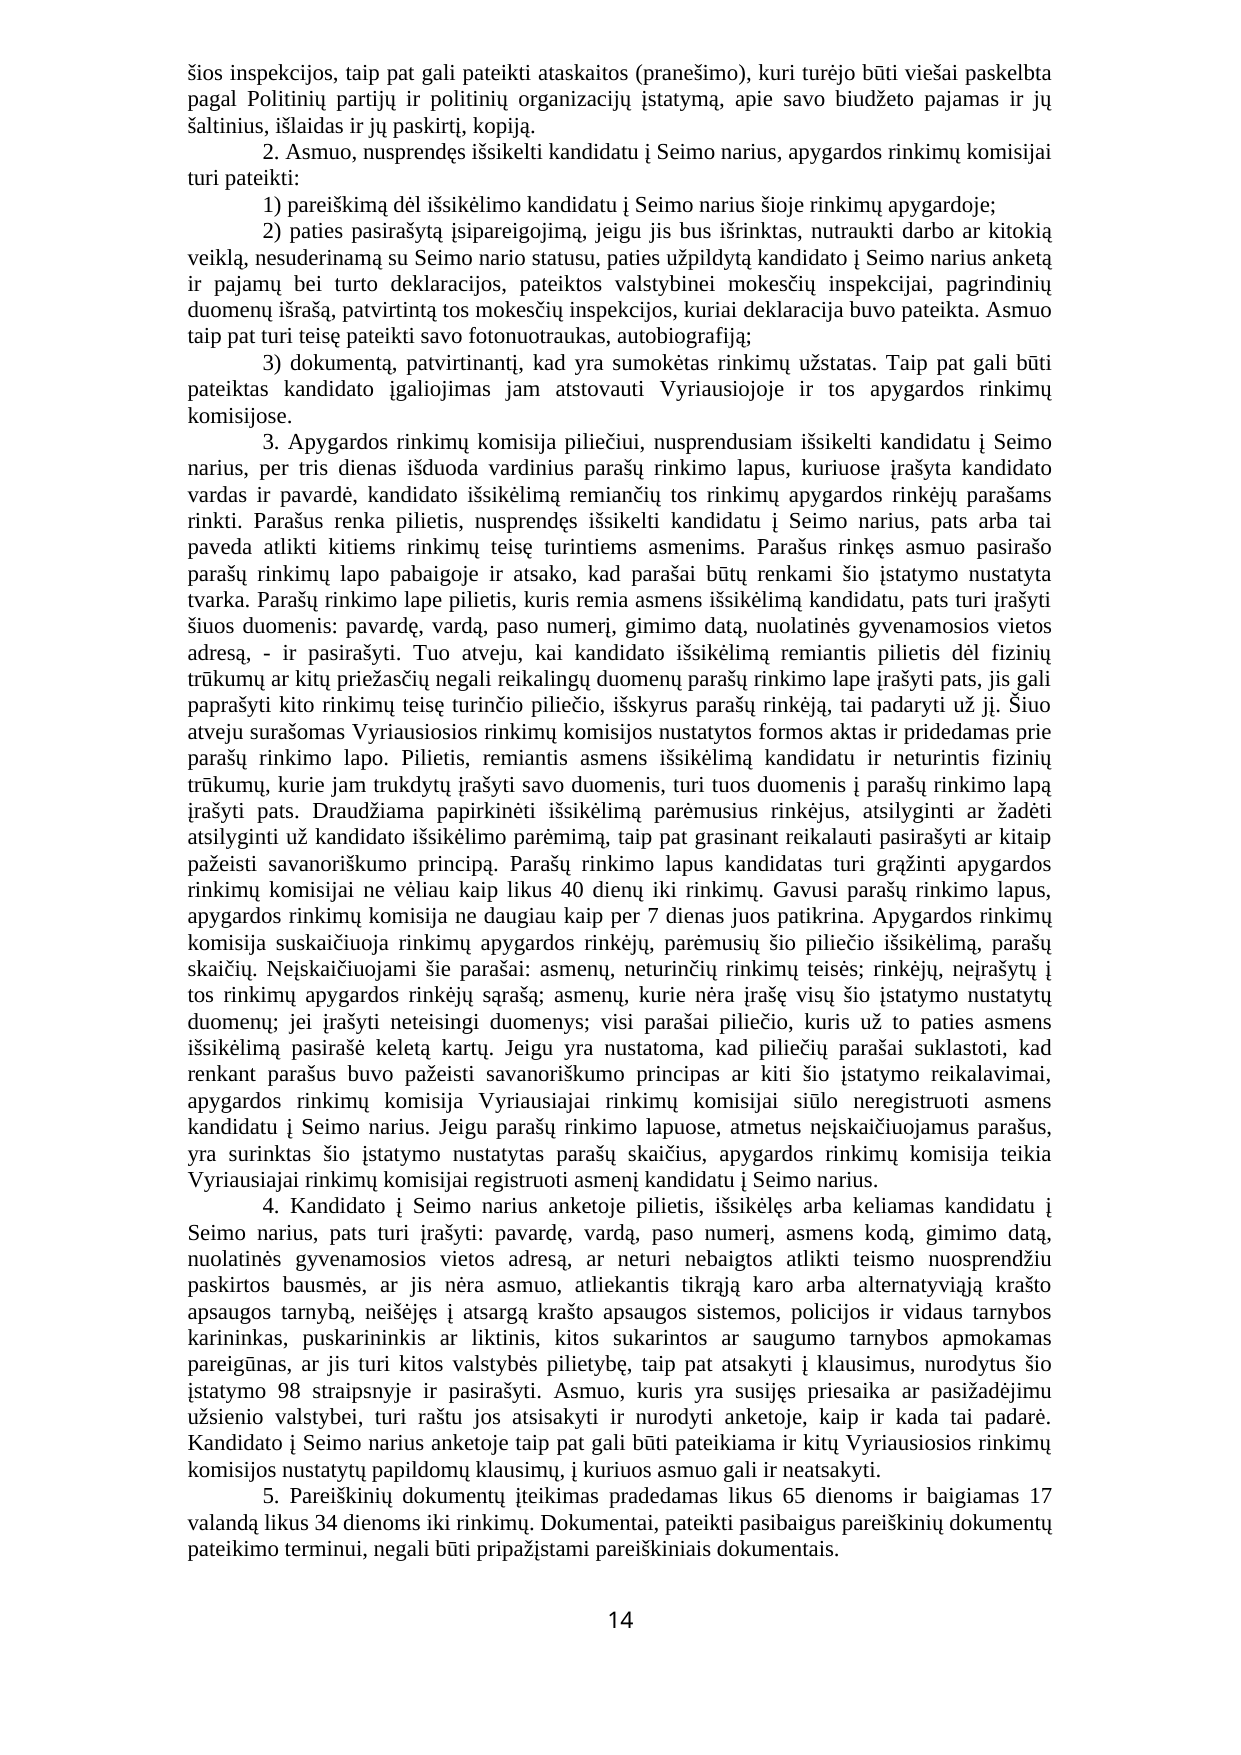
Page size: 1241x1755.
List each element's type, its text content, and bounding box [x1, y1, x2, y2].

text 2. Asmuo, nusprendęs išsikelti kandidatu į Seimo narius, apygardos rinkimų komisijai turi pateikti: [187, 138, 1053, 191]
text 5. Pareiškinių dokumentų įteikimas pradedamas likus 65 dienoms ir baigiamas 17 valandą likus 34 dienoms iki rinkimų. Dokumentai, pateikti pasibaigus pareiškinių dokumentų pateikimo terminui, negali būti pripažįstami pareiškiniais dokumentais. [187, 1482, 1053, 1561]
text 2) paties pasirašytą įsipareigojimą, jeigu jis bus išrinktas, nutraukti darbo ar kitokią veiklą, nesuderinamą su Seimo nario statusu, paties užpildytą kandidato į Seimo narius anketą ir pajamų bei turto deklaracijos, pateiktos valstybinei mokesčių inspekcijai, pagrindinių duomenų išrašą, patvirtintą tos mokesčių inspekcijos, kuriai deklaracija buvo pateikta. Asmuo taip pat turi teisę pateikti savo fotonuotraukas, autobiografiją; [187, 217, 1053, 349]
text 1) pareiškimą dėl išsikėlimo kandidatu į Seimo narius šioje rinkimų apygardoje; [187, 191, 1053, 217]
text 3) dokumentą, patvirtinantį, kad yra sumokėtas rinkimų užstatas. Taip pat gali būti pateiktas kandidato įgaliojimas jam atstovauti Vyriausiojoje ir tos apygardos rinkimų komisijose. [187, 349, 1053, 428]
text 4. Kandidato į Seimo narius anketoje pilietis, išsikėlęs arba keliamas kandidatu į Seimo narius, pats turi įrašyti: pavardę, vardą, paso numerį, asmens kodą, gimimo datą, nuolatinės gyvenamosios vietos adresą, ar neturi nebaigtos atlikti teismo nuosprendžiu paskirtos bausmės, ar jis nėra asmuo, atliekantis tikrąją karo arba alternatyviąją krašto apsaugos tarnybą, neišėjęs į atsargą krašto apsaugos sistemos, policijos ir vidaus tarnybos karininkas, puskarininkis ar liktinis, kitos sukarintos ar saugumo tarnybos apmokamas pareigūnas, ar jis turi kitos valstybės pilietybę, taip pat atsakyti į klausimus, nurodytus šio įstatymo 98 straipsnyje ir pasirašyti. Asmuo, kuris yra susijęs priesaika ar pasižadėjimu užsienio valstybei, turi raštu jos atsisakyti ir nurodyti anketoje, kaip ir kada tai padarė. Kandidato į Seimo narius anketoje taip pat gali būti pateikiama ir kitų Vyriausiosios rinkimų komisijos nustatytų papildomų klausimų, į kuriuos asmuo gali ir neatsakyti. [187, 1192, 1053, 1482]
text 3. Apygardos rinkimų komisija piliečiui, nusprendusiam išsikelti kandidatu į Seimo narius, per tris dienas išduoda vardinius parašų rinkimo lapus, kuriuose įrašyta kandidato vardas ir pavardė, kandidato išsikėlimą remiančių tos rinkimų apygardos rinkėjų parašams rinkti. Parašus renka pilietis, nusprendęs išsikelti kandidatu į Seimo narius, pats arba tai paveda atlikti kitiems rinkimų teisę turintiems asmenims. Parašus rinkęs asmuo pasirašo parašų rinkimų lapo pabaigoje ir atsako, kad parašai būtų renkami šio įstatymo nustatyta tvarka. Parašų rinkimo lape pilietis, kuris remia asmens išsikėlimą kandidatu, pats turi įrašyti šiuos duomenis: pavardę, vardą, paso numerį, gimimo datą, nuolatinės gyvenamosios vietos adresą, - ir pasirašyti. Tuo atveju, kai kandidato išsikėlimą remiantis pilietis dėl fizinių trūkumų ar kitų priežasčių negali reikalingų duomenų parašų rinkimo lape įrašyti pats, jis gali paprašyti kito rinkimų teisę turinčio piliečio, išskyrus parašų rinkėją, tai padaryti už jį. Šiuo atveju surašomas Vyriausiosios rinkimų komisijos nustatytos formos aktas ir pridedamas prie parašų rinkimo lapo. Pilietis, remiantis asmens išsikėlimą kandidatu ir neturintis fizinių trūkumų, kurie jam trukdytų įrašyti savo duomenis, turi tuos duomenis į parašų rinkimo lapą įrašyti pats. Draudžiama papirkinėti išsikėlimą parėmusius rinkėjus, atsilyginti ar žadėti atsilyginti už kandidato išsikėlimo parėmimą, taip pat grasinant reikalauti pasirašyti ar kitaip pažeisti savanoriškumo principą. Parašų rinkimo lapus kandidatas turi grąžinti apygardos rinkimų komisijai ne vėliau kaip likus 40 dienų iki rinkimų. Gavusi parašų rinkimo lapus, apygardos rinkimų komisija ne daugiau kaip per 7 dienas juos patikrina. Apygardos rinkimų komisija suskaičiuoja rinkimų apygardos rinkėjų, parėmusių šio piliečio išsikėlimą, parašų skaičių. Neįskaičiuojami šie parašai: asmenų, neturinčių rinkimų teisės; rinkėjų, neįrašytų į tos rinkimų apygardos rinkėjų sąrašą; asmenų, kurie nėra įrašę visų šio įstatymo nustatytų duomenų; jei įrašyti neteisingi duomenys; visi parašai piliečio, kuris už to paties asmens išsikėlimą pasirašė keletą kartų. Jeigu yra nustatoma, kad piliečių parašai suklastoti, kad renkant parašus buvo pažeisti savanoriškumo principas ar kiti šio įstatymo reikalavimai, apygardos rinkimų komisija Vyriausiajai rinkimų komisijai siūlo neregistruoti asmens kandidatu į Seimo narius. Jeigu parašų rinkimo lapuose, atmetus neįskaičiuojamus parašus, yra surinktas šio įstatymo nustatytas parašų skaičius, apygardos rinkimų komisija teikia Vyriausiajai rinkimų komisijai registruoti asmenį kandidatu į Seimo narius. [187, 428, 1053, 1192]
text šios inspekcijos, taip pat gali pateikti ataskaitos (pranešimo), kuri turėjo būti viešai paskelbta pagal Politinių partijų ir politinių organizacijų įstatymą, apie savo biudžeto pajamas ir jų šaltinius, išlaidas ir jų paskirtį, kopiją. [187, 59, 1053, 138]
